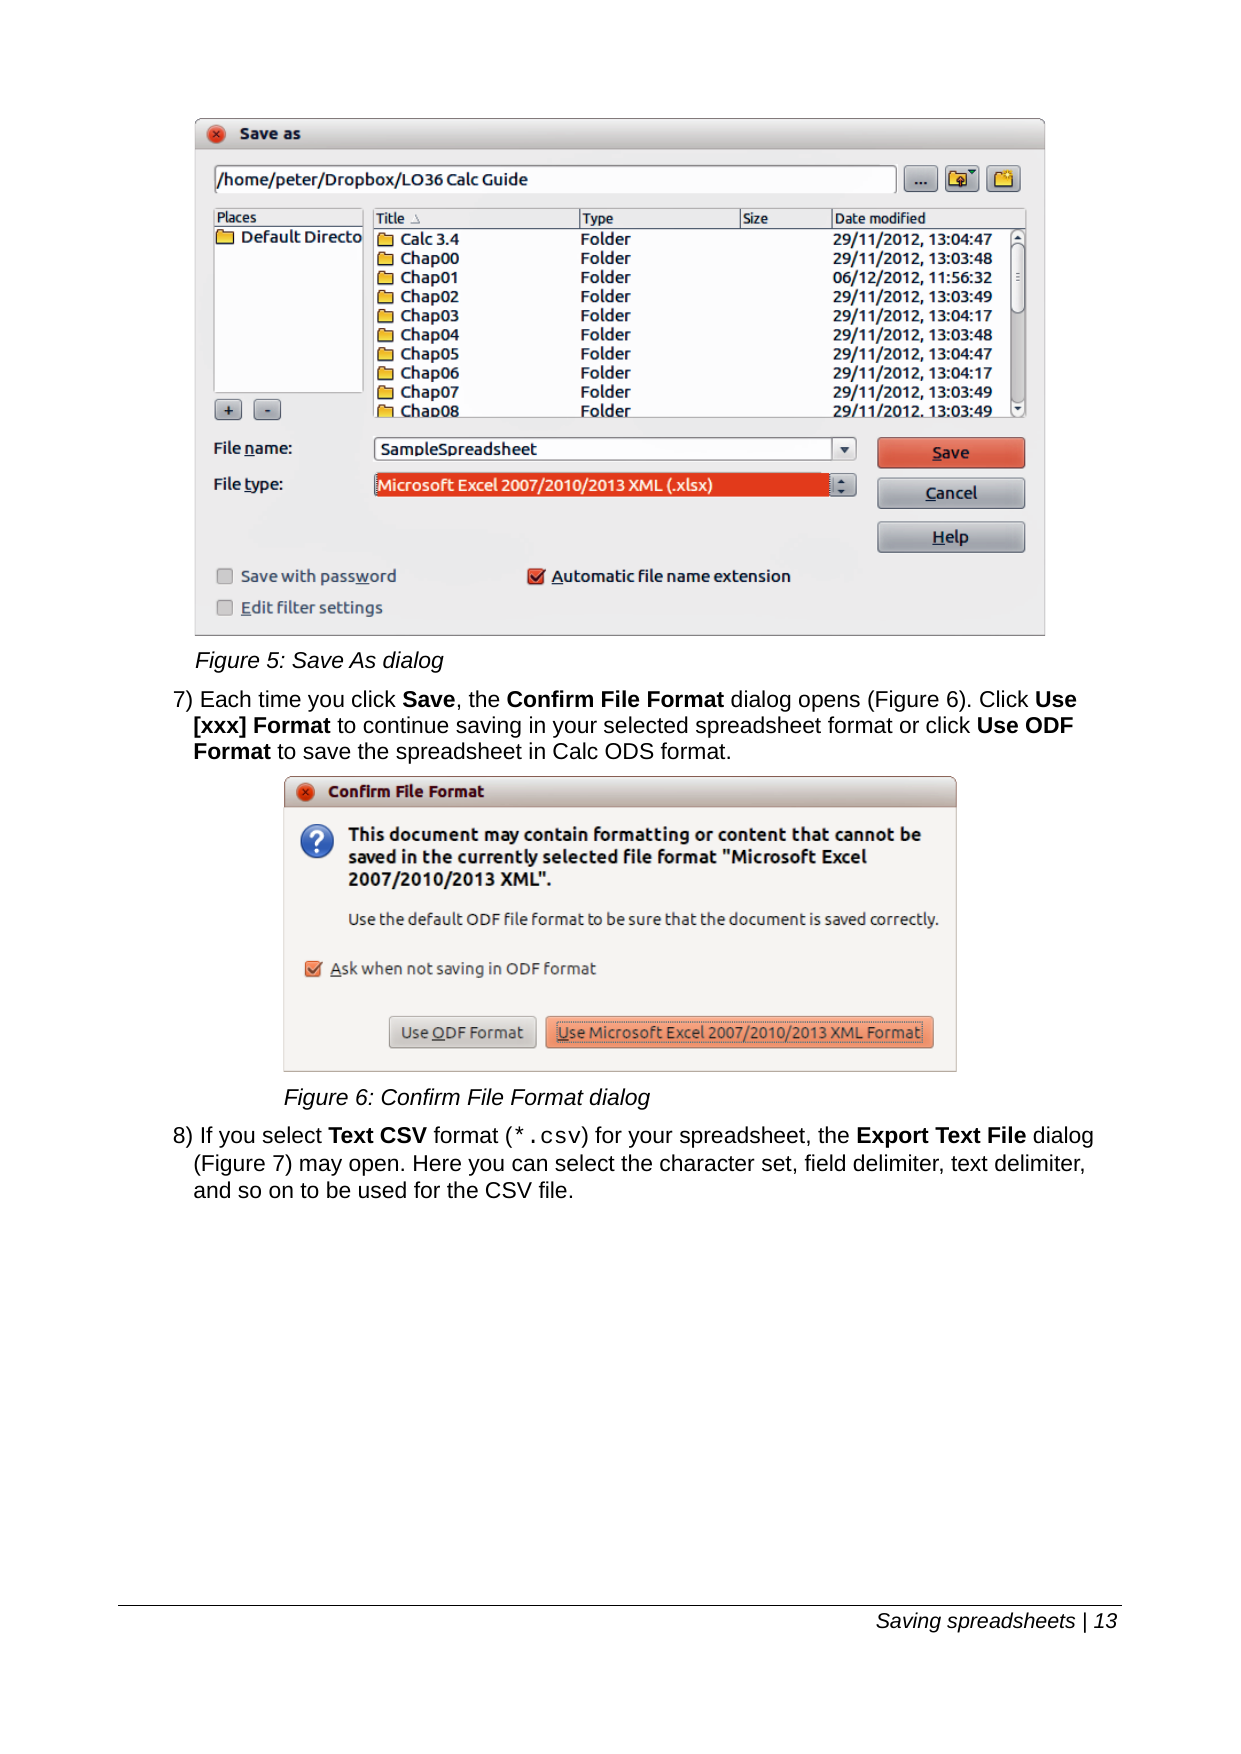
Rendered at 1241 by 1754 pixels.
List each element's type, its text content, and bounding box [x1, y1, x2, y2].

text Figure 6: Confirm File Format dialog [283, 1084, 957, 1110]
text Figure 5: Save As dialog [195, 647, 1045, 673]
picture [194, 118, 1046, 636]
list Each time you click Save, the Confirm File Format dialog opens (Figure 6). Click Use [xxx] Format to continue saving in your selected spreadsheet format or click Use ODF Format to save the spreadsheet in Calc ODS format. [193, 686, 1122, 764]
picture [283, 776, 957, 1072]
list If you select Text CSV format (*.csv) for your spreadsheet, the Export Text File dialog (Figure 7) may open. Here you can select the character set, field delimiter, text delimiter, and so on to be used for the CSV file. [193, 1122, 1122, 1203]
